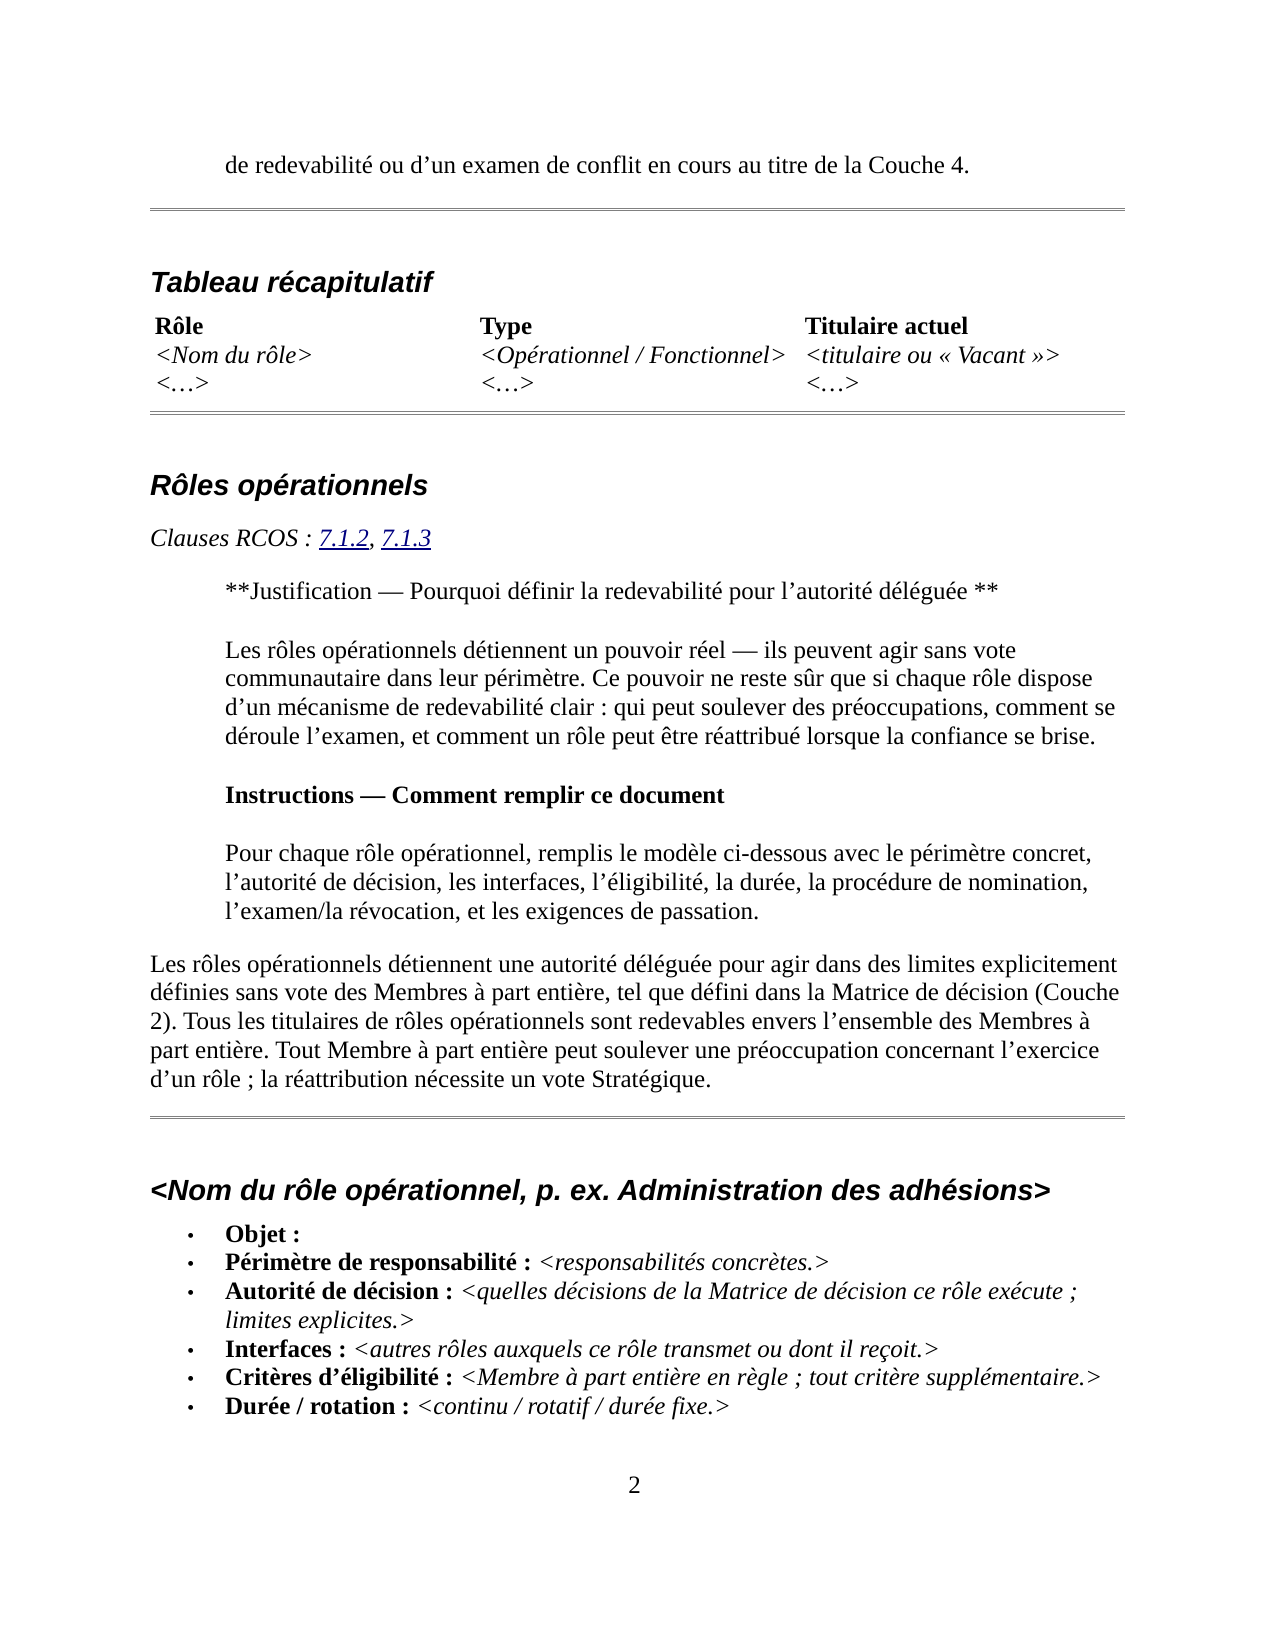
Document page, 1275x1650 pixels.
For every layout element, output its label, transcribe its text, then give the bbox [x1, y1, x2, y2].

table_cell <Nom du rôle> [150, 340, 475, 368]
table_header Titulaire actuel [800, 311, 1125, 340]
text Pour chaque rôle opérationnel, remplis le modèle ci-dessous avec le périmètre concret, l’autorité de décision, les interfaces, l’éligibilité, la durée, la procédure de nomination, l’examen/la révocation, et les exigences de passation. [225, 838, 1125, 925]
table_cell <…> [800, 369, 1125, 397]
subtitle <Nom du rôle opérationnel, p. ex. Administration des adhésions> [150, 1173, 1125, 1206]
subtitle Tableau récapitulatif [150, 265, 1125, 298]
table_cell <titulaire ou « Vacant »> [800, 340, 1125, 368]
table_cell <Opérationnel / Fonctionnel> [475, 340, 800, 368]
list Périmètre de responsabilité : <responsabilités concrètes.> [187, 1247, 1125, 1276]
subtitle Rôles opérationnels [150, 468, 1125, 502]
list Critères d’éligibilité : <Membre à part entière en règle ; tout critère supplémentaire.> [187, 1362, 1125, 1391]
table_header Type [475, 311, 800, 340]
list Interfaces : <autres rôles auxquels ce rôle transmet ou dont il reçoit.> [187, 1334, 1125, 1362]
text Instructions — Comment remplir ce document [225, 780, 1125, 808]
text Les rôles opérationnels détiennent un pouvoir réel — ils peuvent agir sans vote communautaire dans leur périmètre. Ce pouvoir ne reste sûr que si chaque rôle dispose d’un mécanisme de redevabilité clair : qui peut soulever des préoccupations, comment se déroule l’examen, et comment un rôle peut être réattribué lorsque la confiance se brise. [225, 635, 1125, 750]
list Objet : [187, 1219, 1125, 1247]
text Les rôles opérationnels détiennent une autorité déléguée pour agir dans des limites explicitement définies sans vote des Membres à part entière, tel que défini dans la Matrice de décision (Couche 2). Tous les titulaires de rôles opérationnels sont redevables envers l’ensemble des Membres à part entière. Tout Membre à part entière peut soulever une préoccupation concernant l’exercice d’un rôle ; la réattribution nécessite un vote Stratégique. [150, 949, 1125, 1092]
table_header Rôle [150, 311, 475, 340]
list Durée / rotation : <continu / rotatif / durée fixe.> [187, 1391, 1125, 1420]
text de redevabilité ou d’un examen de conflit en cours au titre de la Couche 4. [225, 150, 1125, 179]
table_cell <…> [150, 369, 475, 397]
table_cell <…> [475, 369, 800, 397]
text Clauses RCOS : 7.1.2, 7.1.3 [150, 523, 1125, 552]
text **Justification — Pourquoi définir la redevabilité pour l’autorité déléguée ** [225, 576, 1125, 605]
list Autorité de décision : <quelles décisions de la Matrice de décision ce rôle exécute ; limites explicites.> [187, 1276, 1125, 1334]
